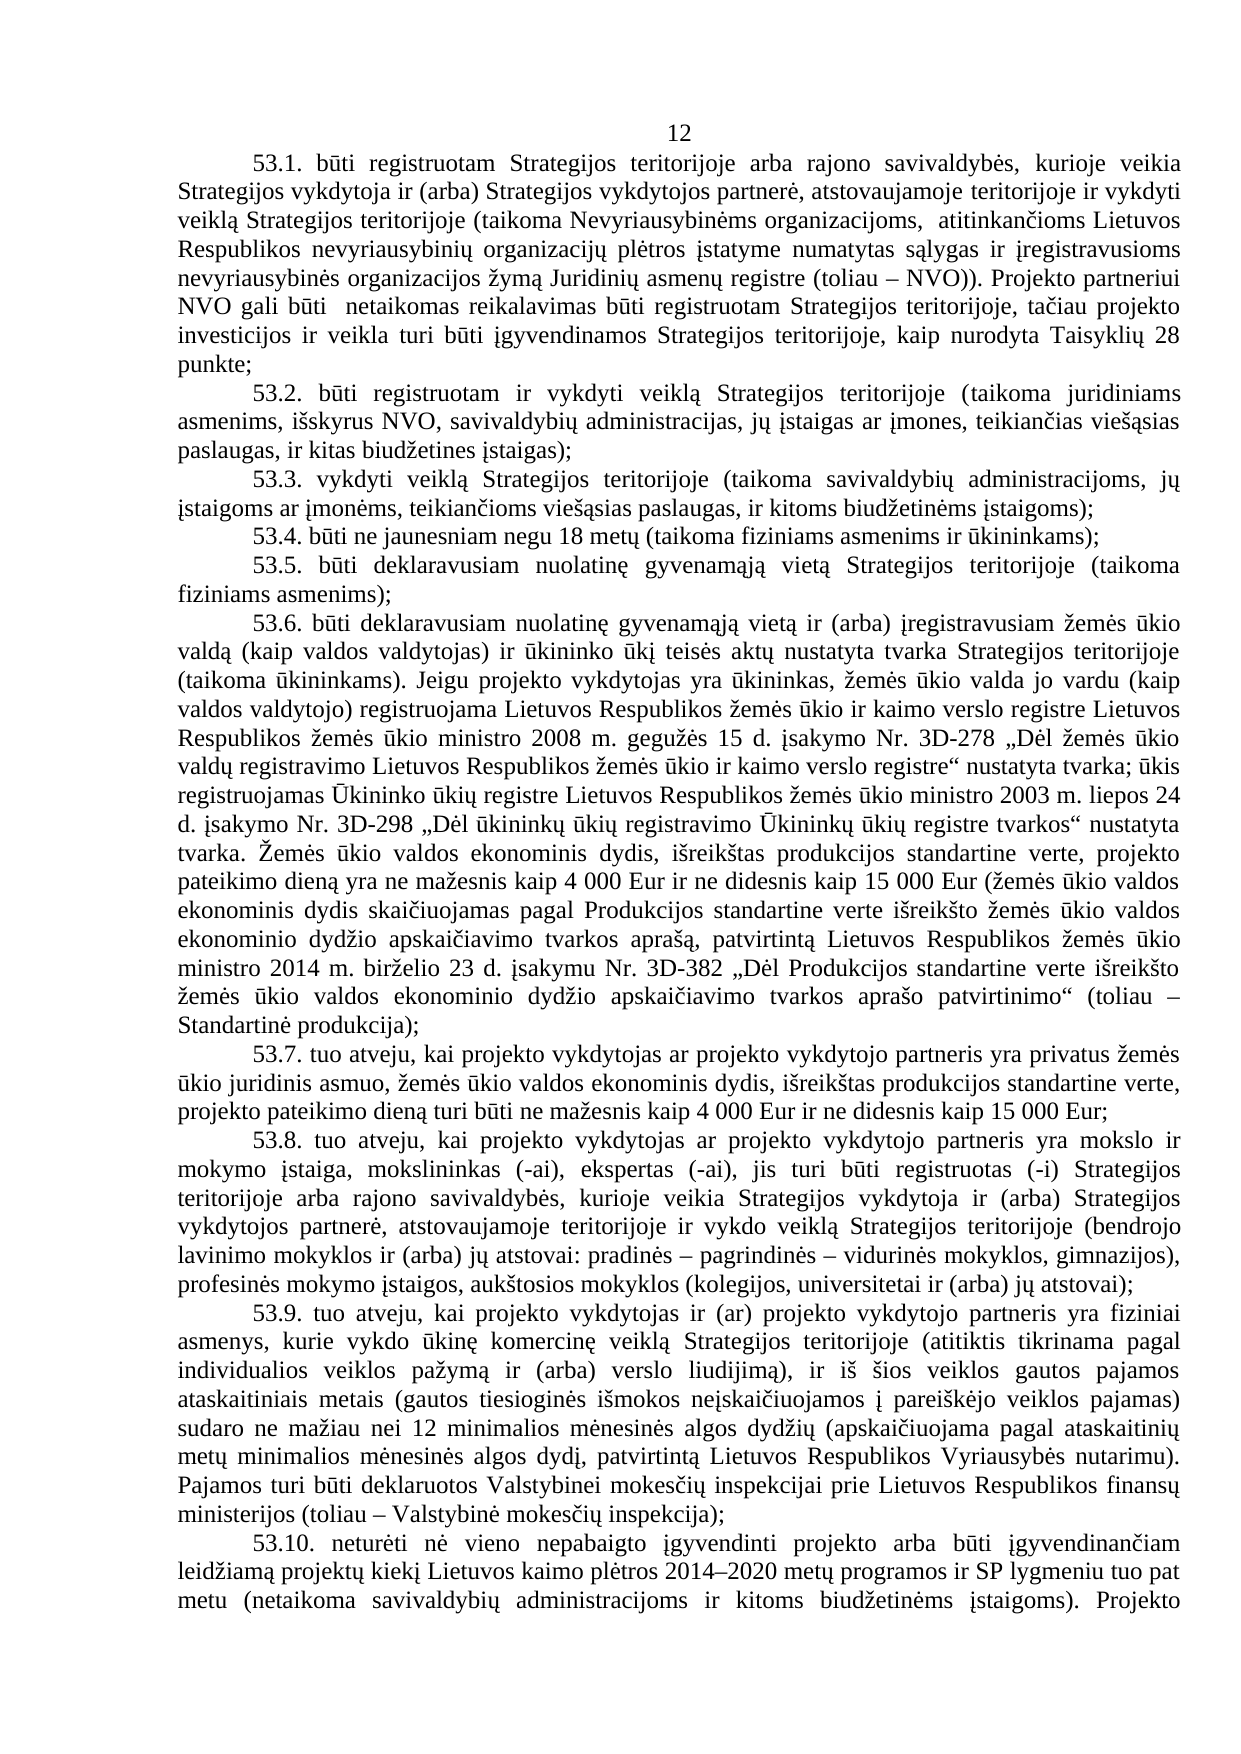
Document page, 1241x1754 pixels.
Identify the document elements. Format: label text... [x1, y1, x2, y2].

text 53.7. tuo atveju, kai projekto vykdytojas ar projekto vykdytojo partneris yra privatus žemės ūkio juridinis asmuo, žemės ūkio valdos ekonominis dydis, išreikštas produkcijos standartine verte, projekto pateikimo dieną turi būti ne mažesnis kaip 4 000 Eur ir ne didesnis kaip 15 000 Eur; [177, 1039, 1181, 1125]
text 53.8. tuo atveju, kai projekto vykdytojas ar projekto vykdytojo partneris yra mokslo ir mokymo įstaiga, mokslininkas (-ai), ekspertas (-ai), jis turi būti registruotas (-i) Strategijos teritorijoje arba rajono savivaldybės, kurioje veikia Strategijos vykdytoja ir (arba) Strategijos vykdytojos partnerė, atstovaujamoje teritorijoje ir vykdo veiklą Strategijos teritorijoje (bendrojo lavinimo mokyklos ir (arba) jų atstovai: pradinės – pagrindinės – vidurinės mokyklos, gimnazijos), profesinės mokymo įstaigos, aukštosios mokyklos (kolegijos, universitetai ir (arba) jų atstovai); [177, 1125, 1181, 1298]
text 53.3. vykdyti veiklą Strategijos teritorijoje (taikoma savivaldybių administracijoms, jų įstaigoms ar įmonėms, teikiančioms viešąsias paslaugas, ir kitoms biudžetinėms įstaigoms); [177, 464, 1181, 521]
text 53.9. tuo atveju, kai projekto vykdytojas ir (ar) projekto vykdytojo partneris yra fiziniai asmenys, kurie vykdo ūkinę komercinę veiklą Strategijos teritorijoje (atitiktis tikrinama pagal individualios veiklos pažymą ir (arba) verslo liudijimą), ir iš šios veiklos gautos pajamos ataskaitiniais metais (gautos tiesioginės išmokos neįskaičiuojamos į pareiškėjo veiklos pajamas) sudaro ne mažiau nei 12 minimalios mėnesinės algos dydžių (apskaičiuojama pagal ataskaitinių metų minimalios mėnesinės algos dydį, patvirtintą Lietuvos Respublikos Vyriausybės nutarimu). Pajamos turi būti deklaruotos Valstybinei mokesčių inspekcijai prie Lietuvos Respublikos finansų ministerijos (toliau – Valstybinė mokesčių inspekcija); [177, 1298, 1181, 1528]
text 53.2. būti registruotam ir vykdyti veiklą Strategijos teritorijoje (taikoma juridiniams asmenims, išskyrus NVO, savivaldybių administracijas, jų įstaigas ar įmones, teikiančias viešąsias paslaugas, ir kitas biudžetines įstaigas); [177, 378, 1181, 464]
text 53.5. būti deklaravusiam nuolatinę gyvenamąją vietą Strategijos teritorijoje (taikoma fiziniams asmenims); [177, 550, 1181, 608]
text 53.6. būti deklaravusiam nuolatinę gyvenamąją vietą ir (arba) įregistravusiam žemės ūkio valdą (kaip valdos valdytojas) ir ūkininko ūkį teisės aktų nustatyta tvarka Strategijos teritorijoje (taikoma ūkininkams). Jeigu projekto vykdytojas yra ūkininkas, žemės ūkio valda jo vardu (kaip valdos valdytojo) registruojama Lietuvos Respublikos žemės ūkio ir kaimo verslo registre Lietuvos Respublikos žemės ūkio ministro 2008 m. gegužės 15 d. įsakymo Nr. 3D-278 „Dėl žemės ūkio valdų registravimo Lietuvos Respublikos žemės ūkio ir kaimo verslo registre“ nustatyta tvarka; ūkis registruojamas Ūkininko ūkių registre Lietuvos Respublikos žemės ūkio ministro 2003 m. liepos 24 d. įsakymo Nr. 3D-298 „Dėl ūkininkų ūkių registravimo Ūkininkų ūkių registre tvarkos“ nustatyta tvarka. Žemės ūkio valdos ekonominis dydis, išreikštas produkcijos standartine verte, projekto pateikimo dieną yra ne mažesnis kaip 4 000 Eur ir ne didesnis kaip 15 000 Eur (žemės ūkio valdos ekonominis dydis skaičiuojamas pagal Produkcijos standartine verte išreikšto žemės ūkio valdos ekonominio dydžio apskaičiavimo tvarkos aprašą, patvirtintą Lietuvos Respublikos žemės ūkio ministro 2014 m. birželio 23 d. įsakymu Nr. 3D-382 „Dėl Produkcijos standartine verte išreikšto žemės ūkio valdos ekonominio dydžio apskaičiavimo tvarkos aprašo patvirtinimo“ (toliau – Standartinė produkcija); [177, 608, 1181, 1039]
text 53.4. būti ne jaunesniam negu 18 metų (taikoma fiziniams asmenims ir ūkininkams); [177, 521, 1181, 550]
text 53.10. neturėti nė vieno nepabaigto įgyvendinti projekto arba būti įgyvendinančiam leidžiamą projektų kiekį Lietuvos kaimo plėtros 2014–2020 metų programos ir SP lygmeniu tuo pat metu (netaikoma savivaldybių administracijoms ir kitoms biudžetinėms įstaigoms). Projekto [177, 1528, 1181, 1614]
text 53.1. būti registruotam Strategijos teritorijoje arba rajono savivaldybės, kurioje veikia Strategijos vykdytoja ir (arba) Strategijos vykdytojos partnerė, atstovaujamoje teritorijoje ir vykdyti veiklą Strategijos teritorijoje (taikoma Nevyriausybinėms organizacijoms, atitinkančioms Lietuvos Respublikos nevyriausybinių organizacijų plėtros įstatyme numatytas sąlygas ir įregistravusioms nevyriausybinės organizacijos žymą Juridinių asmenų registre (toliau – NVO)). Projekto partneriui NVO gali būti netaikomas reikalavimas būti registruotam Strategijos teritorijoje, tačiau projekto investicijos ir veikla turi būti įgyvendinamos Strategijos teritorijoje, kaip nurodyta Taisyklių 28 punkte; [177, 148, 1181, 378]
